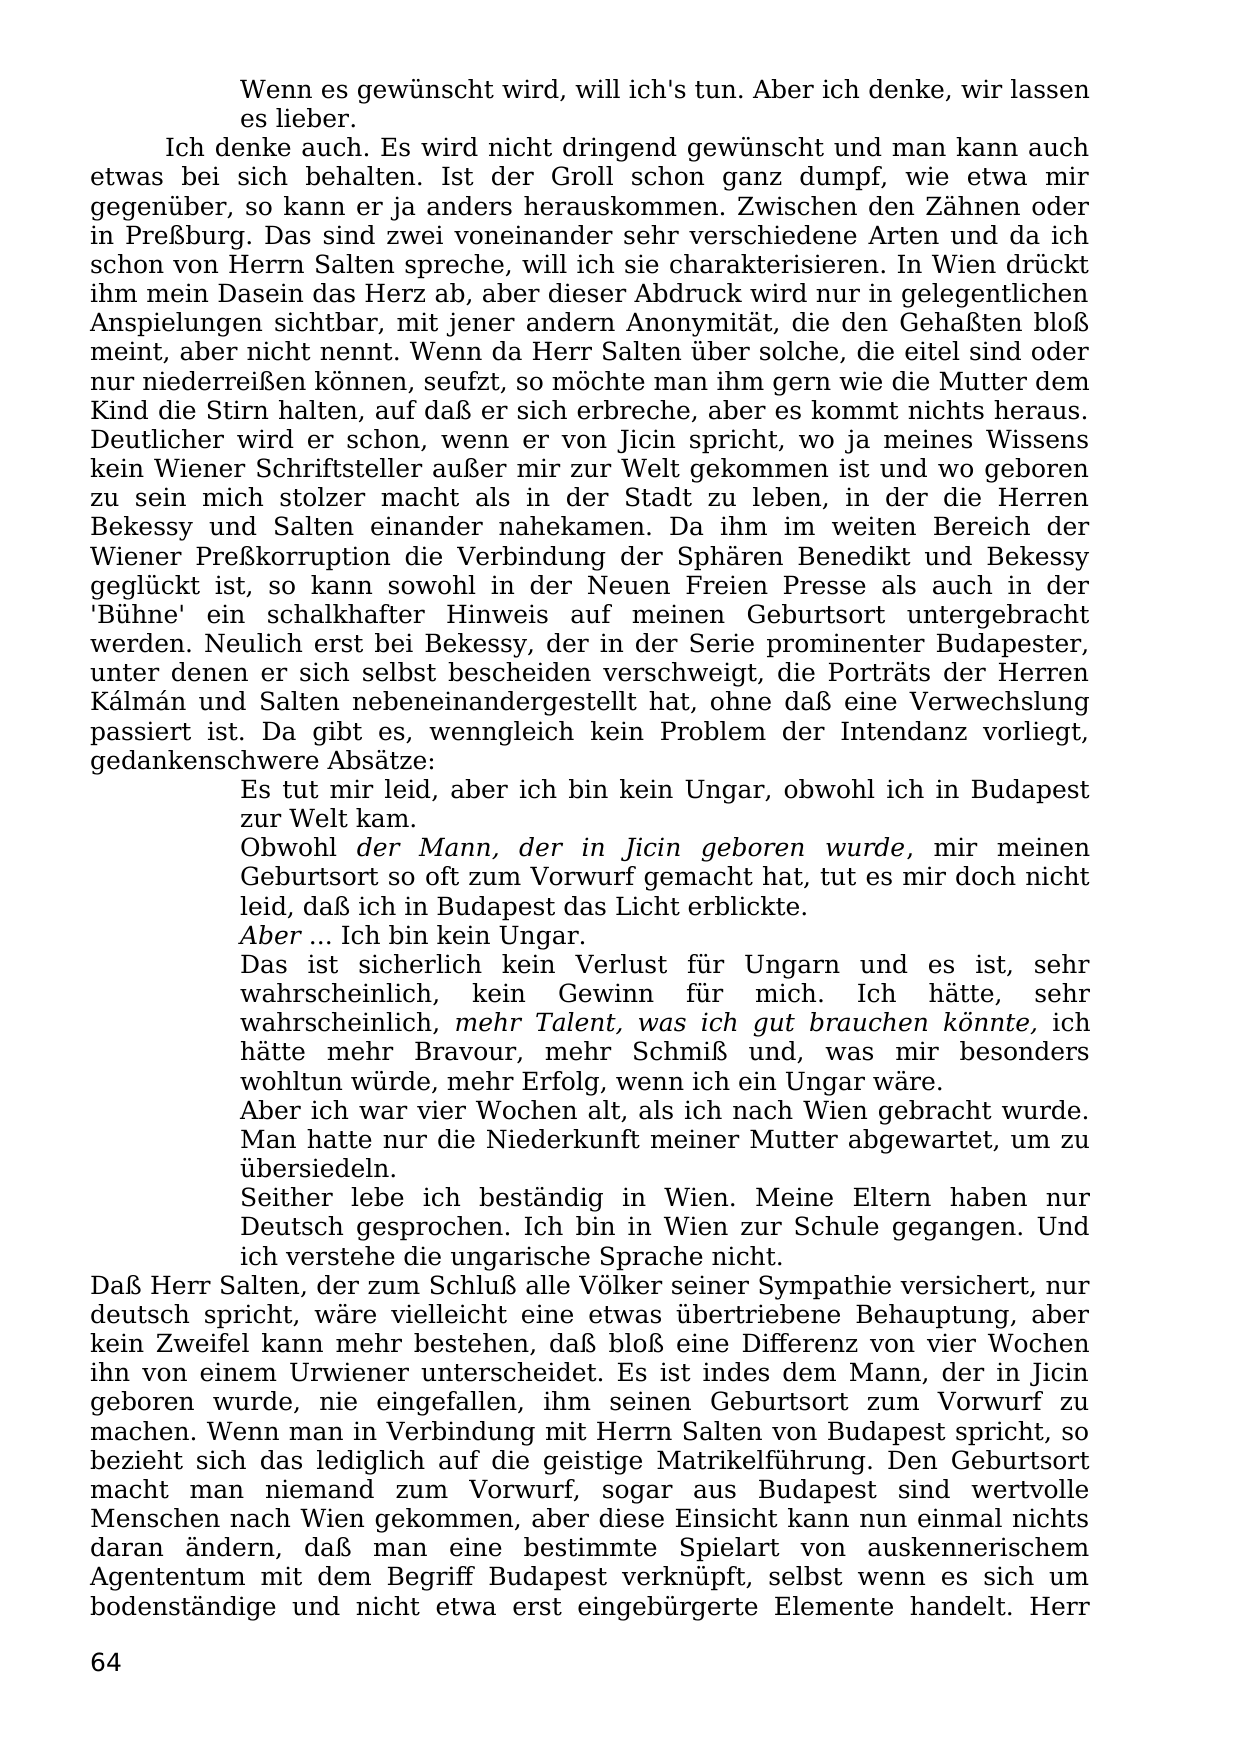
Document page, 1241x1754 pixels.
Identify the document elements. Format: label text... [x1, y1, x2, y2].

text Das ist sicherlich kein Verlust für Ungarn und es ist, sehr wahrscheinlich, kein Gewinn für mich. Ich hätte, sehr wahrscheinlich, mehr Talent, was ich gut brauchen könnte, ich hätte mehr Bravour, mehr Schmiß und, was mir besonders wohltun würde, mehr Erfolg, wenn ich ein Ungar wäre. [240, 950, 1091, 1096]
text Aber ... Ich bin kein Ungar. [240, 921, 1091, 950]
text Seither lebe ich beständig in Wien. Meine Eltern haben nur Deutsch gesprochen. Ich bin in Wien zur Schule gegangen. Und ich verstehe die ungarische Sprache nicht. [240, 1183, 1091, 1271]
text Es tut mir leid, aber ich bin kein Ungar, obwohl ich in Budapest zur Welt kam. [240, 775, 1091, 833]
text Ich denke auch. Es wird nicht dringend gewünscht und man kann auch etwas bei sich behalten. Ist der Groll schon ganz dumpf, wie etwa mir gegenüber, so kann er ja anders herauskommen. Zwischen den Zähnen oder in Preßburg. Das sind zwei voneinander sehr verschiedene Arten und da ich schon von Herrn Salten spreche, will ich sie charakterisieren. In Wien drückt ihm mein Dasein das Herz ab, aber dieser Abdruck wird nur in gelegentlichen Anspielungen sichtbar, mit jener andern Anonymität, die den Gehaßten bloß meint, aber nicht nennt. Wenn da Herr Salten über solche, die eitel sind oder nur niederreißen können, seufzt, so möchte man ihm gern wie die Mutter dem Kind die Stirn halten, auf daß er sich erbreche, aber es kommt nichts heraus. Deutlicher wird er schon, wenn er von Jicin spricht, wo ja meines Wissens kein Wiener Schriftsteller außer mir zur Welt gekommen ist und wo geboren zu sein mich stolzer macht als in der Stadt zu leben, in der die Herren Bekessy und Salten einander nahekamen. Da ihm im weiten Bereich der Wiener Preßkorruption die Verbindung der Sphären Benedikt und Bekessy geglückt ist, so kann sowohl in der Neuen Freien Presse als auch in der 'Bühne' ein schalkhafter Hinweis auf meinen Geburtsort untergebracht werden. Neulich erst bei Bekessy, der in der Serie prominenter Budapester, unter denen er sich selbst bescheiden verschweigt, die Porträts der Herren Kálmán und Salten nebeneinandergestellt hat, ohne daß eine Verwechslung passiert ist. Da gibt es, wenngleich kein Problem der Intendanz vorliegt, gedankenschwere Absätze: [90, 133, 1091, 775]
text Wenn es gewünscht wird, will ich's tun. Aber ich denke, wir lassen es lieber. [240, 75, 1091, 133]
text Daß Herr Salten, der zum Schluß alle Völker seiner Sympathie versichert, nur deutsch spricht, wäre vielleicht eine etwas übertriebene Behauptung, aber kein Zweifel kann mehr bestehen, daß bloß eine Differenz von vier Wochen ihn von einem Urwiener unterscheidet. Es ist indes dem Mann, der in Jicin geboren wurde, nie eingefallen, ihm seinen Geburtsort zum Vorwurf zu machen. Wenn man in Verbindung mit Herrn Salten von Budapest spricht, so bezieht sich das lediglich auf die geistige Matrikelführung. Den Geburtsort macht man niemand zum Vorwurf, sogar aus Budapest sind wertvolle Menschen nach Wien gekommen, aber diese Einsicht kann nun einmal nichts daran ändern, daß man eine bestimmte Spielart von auskennerischem Agententum mit dem Begriff Budapest verknüpft, selbst wenn es sich um bodenständige und nicht etwa erst eingebürgerte Elemente handelt. Herr [90, 1271, 1091, 1621]
text Obwohl der Mann, der in Jicin geboren wurde, mir meinen Geburtsort so oft zum Vorwurf gemacht hat, tut es mir doch nicht leid, daß ich in Budapest das Licht erblickte. [240, 833, 1091, 921]
text Aber ich war vier Wochen alt, als ich nach Wien gebracht wurde. Man hatte nur die Niederkunft meiner Mutter abgewartet, um zu übersiedeln. [240, 1096, 1091, 1183]
